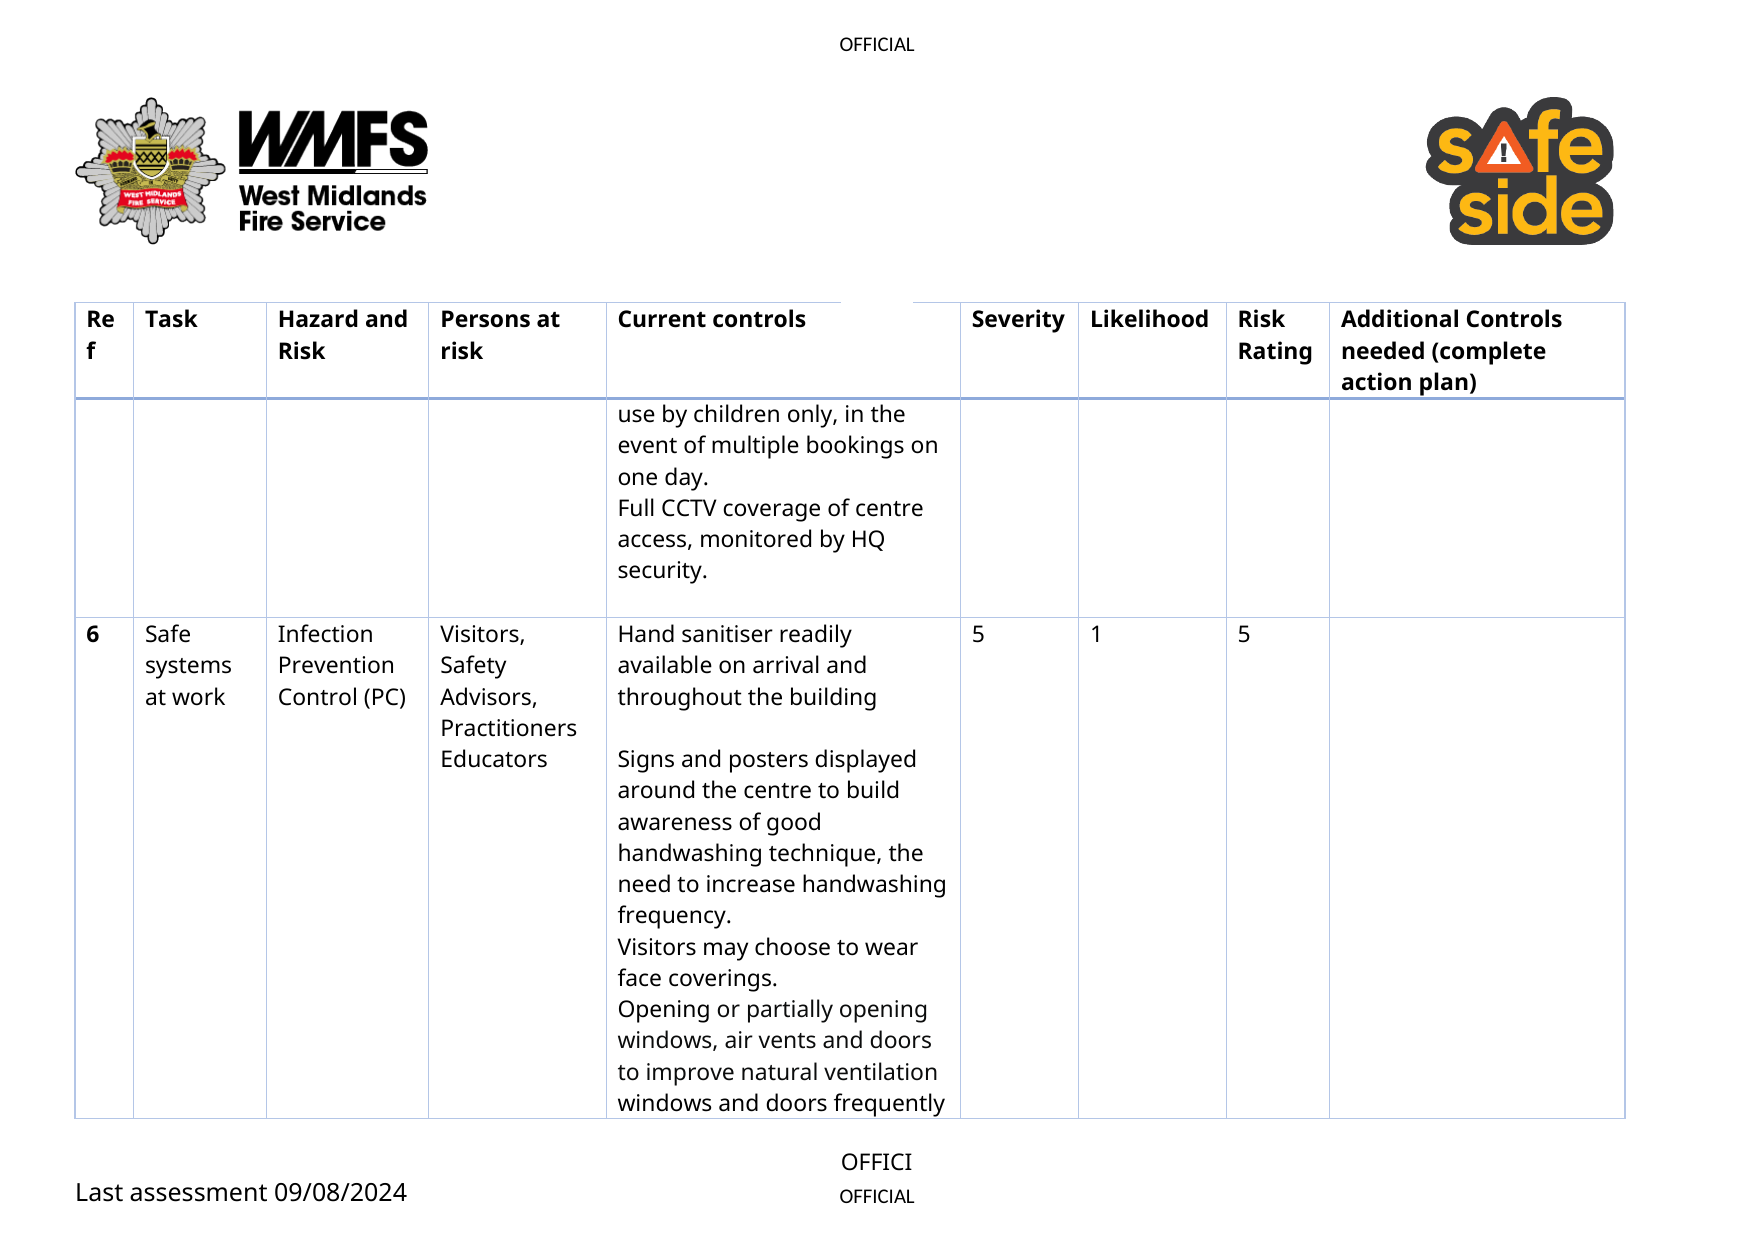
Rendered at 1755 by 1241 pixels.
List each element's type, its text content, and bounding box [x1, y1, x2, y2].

table_header Risk Rating [1227, 303, 1329, 397]
table_cell [267, 400, 428, 617]
table_header Severity [961, 303, 1078, 397]
table_cell [1330, 618, 1624, 1118]
table_cell [429, 400, 606, 617]
table_cell 5 [961, 618, 1078, 1118]
table_cell Hand sanitiser readily available on arrival and throughout the building Signs and posters displayed around the centre to build awareness of good handwashing technique, the need to increase handwashing frequency. Visitors may choose to wear face coverings. Opening or partially opening windows, air vents and doors to improve natural ventilation windows and doors frequently [607, 618, 960, 1118]
table_cell 1 [1079, 618, 1226, 1118]
table_cell [134, 400, 266, 617]
table_header Current controls [607, 303, 960, 397]
table_header Additional Controls needed (complete action plan) [1330, 303, 1624, 397]
table_header Persons at risk [429, 303, 606, 397]
table_cell Visitors, Safety Advisors, Practitioners Educators [429, 618, 606, 1118]
table_header Task [134, 303, 266, 397]
table_header Likelihood [1079, 303, 1226, 397]
table_cell Infection Prevention Control (PC) [267, 618, 428, 1118]
table_cell [76, 400, 133, 617]
table_cell 6 [76, 618, 133, 1118]
table_cell 5 [1227, 618, 1329, 1118]
table_header Hazard and Risk [267, 303, 428, 397]
table_header Ref [76, 303, 133, 397]
table_cell [1227, 400, 1329, 617]
table_cell [1079, 400, 1226, 617]
table_cell use by children only, in the event of multiple bookings on one day. Full CCTV coverage of centre access, monitored by HQ security. [607, 400, 960, 617]
table_cell [961, 400, 1078, 617]
table_cell Safe systems at work [134, 618, 266, 1118]
table_cell [1330, 400, 1624, 617]
